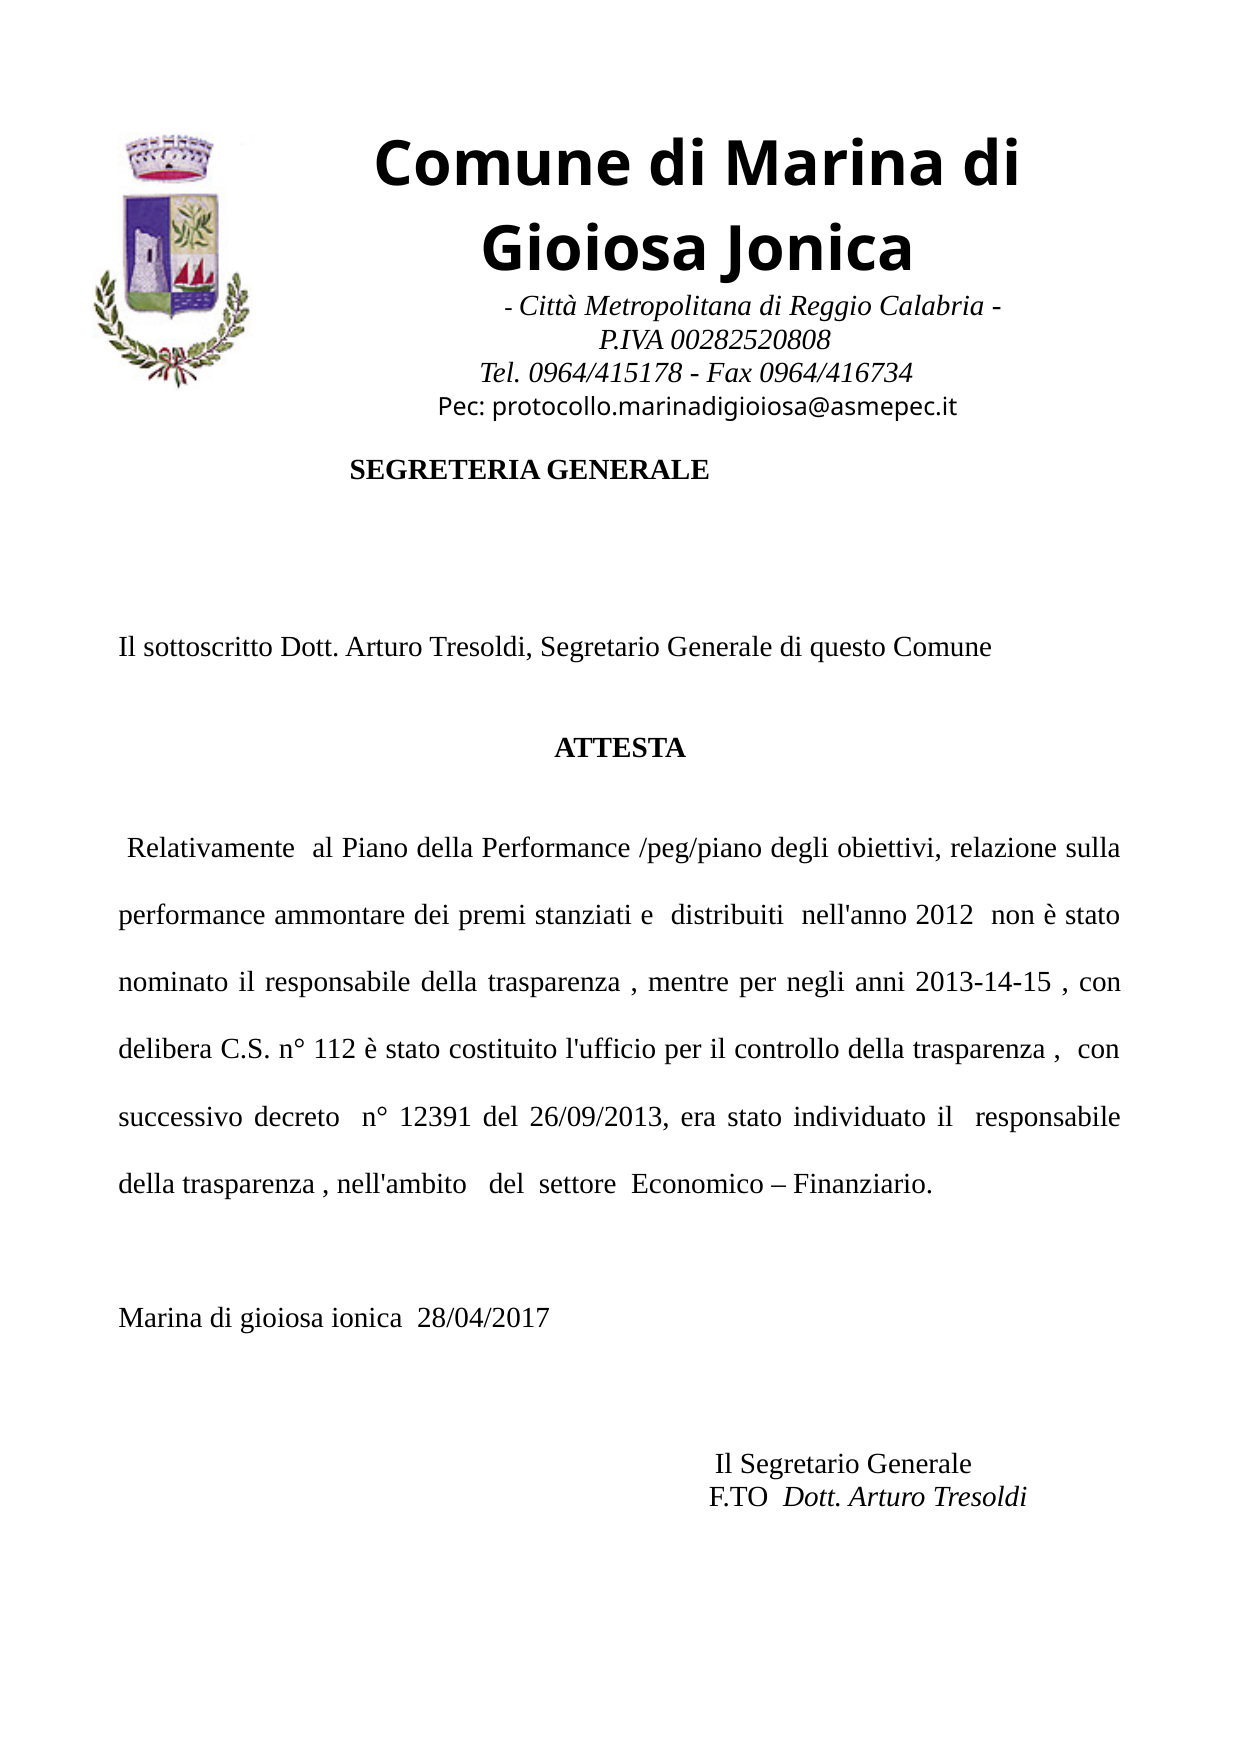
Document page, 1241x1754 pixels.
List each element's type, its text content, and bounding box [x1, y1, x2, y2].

text F.TO Dott. Arturo Tresoldi [118, 1479, 1122, 1513]
text Relativamente al Piano della Performance /peg/piano degli obiettivi, relazione sulla performance ammontare dei premi stanziati e distribuiti nell'anno 2012 non è stato nominato il responsabile della trasparenza , mentre per negli anni 2013-14-15 , con delibera C.S. n° 112 è stato costituito l'ufficio per il controllo della trasparenza , con successivo decreto n° 12391 del 26/09/2013, era stato individuato il responsabile della trasparenza , nell'ambito del settore Economico – Finanziario. [118, 830, 1122, 1199]
picture [91, 132, 253, 391]
text SEGRETERIA GENERALE [118, 452, 1122, 485]
list - Città Metropolitana di Reggio Calabria - [254, 288, 1122, 322]
text Il Segretario Generale [118, 1446, 1122, 1479]
text Il sottoscritto Dott. Arturo Tresoldi, Segretario Generale di questo Comune [118, 629, 1122, 663]
text ATTESTA [118, 730, 1122, 763]
text Marina di gioiosa ionica 28/04/2017 [118, 1300, 1122, 1333]
title P.IVA 00282520808 [254, 322, 1122, 355]
title Tel. 0964/415178 - Fax 0964/416734 [254, 355, 1122, 389]
title Pec: protocollo.marinadigioiosa@asmepec.it [118, 389, 1122, 423]
title Comune di Marina di Gioiosa Jonica [90, 118, 1122, 392]
